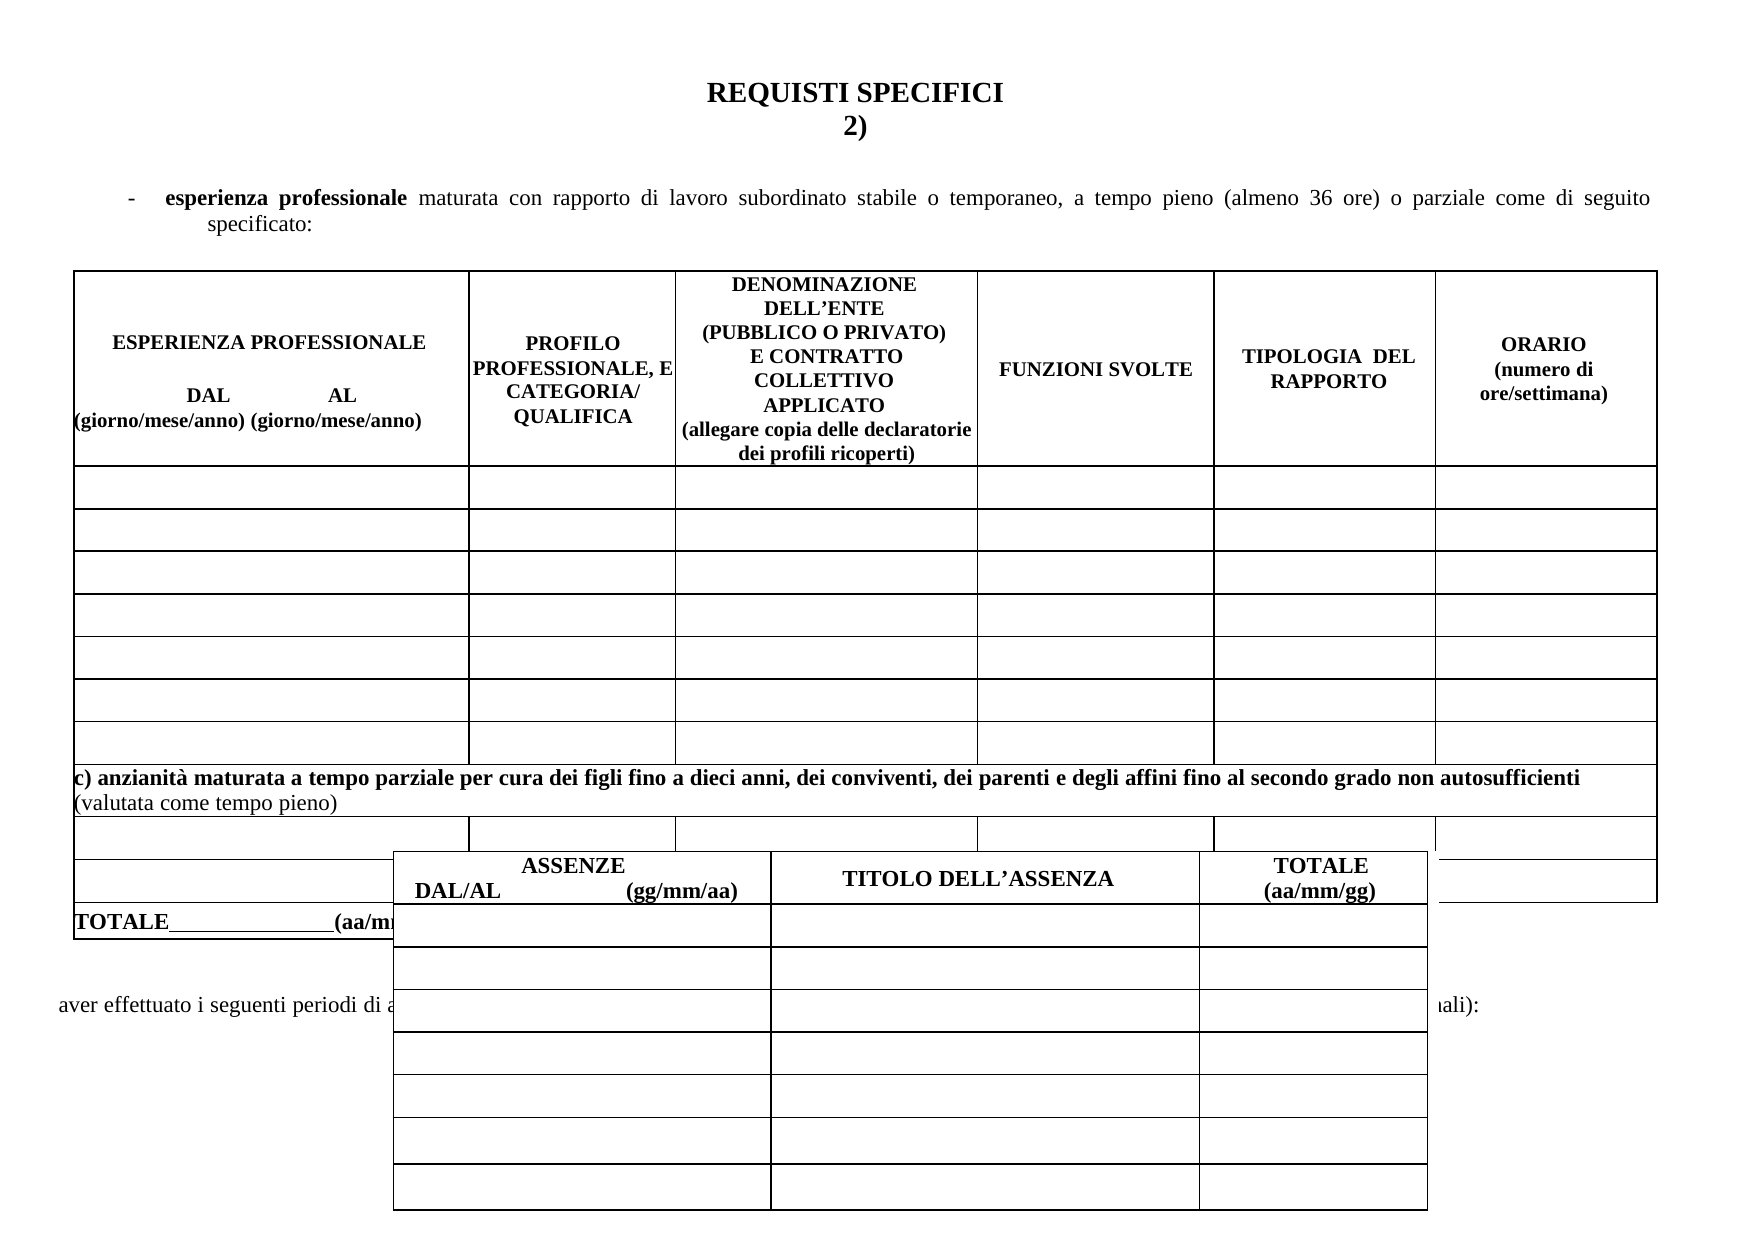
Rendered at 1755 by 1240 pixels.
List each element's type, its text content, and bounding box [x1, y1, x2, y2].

table_cell [676, 637, 977, 678]
table_cell [394, 1075, 770, 1117]
text 2) [58, 108, 1652, 142]
table_cell [1215, 817, 1435, 851]
table_cell [1215, 595, 1435, 636]
table_cell [1215, 680, 1435, 721]
table_cell [394, 905, 770, 946]
table_cell [470, 680, 675, 721]
table_cell [978, 637, 1213, 678]
table_cell [75, 860, 393, 901]
table_cell [978, 722, 1213, 763]
table_cell [1200, 1165, 1427, 1209]
table_cell [1200, 1118, 1427, 1163]
table_cell [394, 990, 770, 1031]
text aver effettuato i seguenti periodi di assenza non validi ai fini del calcolo del periodo utile per l’accesso (es. aspettativa senza assegni per motivi personali): [1439, 991, 1652, 1017]
table_cell TOTALE (aa/mm/gg) [75, 903, 393, 938]
table_cell [676, 595, 977, 636]
table_cell [1436, 595, 1656, 636]
table_cell [1436, 552, 1656, 593]
table_header FUNZIONI SVOLTE [978, 272, 1213, 465]
table_cell [75, 595, 468, 636]
table_cell [470, 552, 675, 593]
table_cell [772, 905, 1199, 946]
table_cell [1436, 510, 1656, 550]
table_cell [676, 817, 977, 851]
table_cell [772, 990, 1199, 1031]
table_header PROFILO PROFESSIONALE, E CATEGORIA/ QUALIFICA [470, 272, 675, 465]
table_cell [772, 1033, 1199, 1074]
table_cell [75, 510, 468, 550]
table_cell [1439, 903, 1657, 938]
table_header ESPERIENZA PROFESSIONALE DAL AL (giorno/mese/anno) (giorno/mese/anno) [75, 272, 468, 465]
table_cell [676, 510, 977, 550]
text aver effettuato i seguenti periodi di assenza non validi ai fini del calcolo del periodo utile per l’accesso (es. aspettativa senza assegni per motivi personali): [58, 991, 393, 1017]
table_cell [1436, 467, 1656, 508]
text REQUISTI SPECIFICI [58, 75, 1652, 108]
table_cell [470, 467, 675, 508]
table_header ASSENZE DAL/AL (gg/mm/aa) [394, 852, 770, 903]
table_cell [75, 722, 468, 763]
table_cell [772, 1165, 1199, 1209]
table_cell [676, 722, 977, 763]
table_header TOTALE (aa/mm/gg) [1200, 852, 1427, 903]
list esperienza professionale maturata con rapporto di lavoro subordinato stabile o temporaneo, a tempo pieno (almeno 36 ore) o parziale come di seguito specificato: [128, 184, 1653, 236]
table_cell [1215, 637, 1435, 678]
table_cell [1200, 990, 1427, 1031]
table_header TITOLO DELL’ASSENZA [772, 852, 1199, 903]
table_cell [978, 680, 1213, 721]
table_cell [75, 680, 468, 721]
table_cell [978, 595, 1213, 636]
table_cell [1436, 722, 1656, 763]
table_cell [978, 510, 1213, 550]
table_cell [1200, 948, 1427, 988]
table_cell [75, 467, 468, 508]
table_cell [1436, 680, 1656, 721]
table_cell [676, 680, 977, 721]
table_cell [978, 817, 1213, 851]
table_cell [470, 637, 675, 678]
table_cell [676, 467, 977, 508]
table_cell [1436, 817, 1656, 859]
table_cell [772, 1075, 1199, 1117]
table_cell [1200, 905, 1427, 946]
table_cell [394, 1118, 770, 1163]
table_cell [394, 1165, 770, 1209]
table_cell [1436, 637, 1656, 678]
table_header DENOMINAZIONE DELL’ENTE (PUBBLICO O PRIVATO) E CONTRATTO COLLETTIVO APPLICATO (allegare copia delle declaratorie dei profili ricoperti) [676, 272, 977, 465]
table_header ORARIO (numero di ore/settimana) [1436, 272, 1656, 465]
table_cell [1439, 860, 1656, 901]
table_cell [1200, 1075, 1427, 1117]
table_cell [978, 467, 1213, 508]
table_cell [1215, 722, 1435, 763]
table_cell [1215, 467, 1435, 508]
table_cell [394, 948, 770, 988]
table_cell [772, 948, 1199, 988]
table_cell [1200, 1033, 1427, 1074]
table_cell [470, 722, 675, 763]
table_header TIPOLOGIA DEL RAPPORTO [1215, 272, 1435, 465]
table_cell [676, 552, 977, 593]
table_cell [75, 552, 468, 593]
table_cell [1215, 510, 1435, 550]
table_cell [470, 817, 675, 851]
table_cell [772, 1118, 1199, 1163]
table_cell [978, 552, 1213, 593]
table_cell [1215, 552, 1435, 593]
table_cell [470, 510, 675, 550]
table_cell [75, 817, 468, 859]
table_cell [75, 637, 468, 678]
table_cell c) anzianità maturata a tempo parziale per cura dei figli fino a dieci anni, dei conviventi, dei parenti e degli affini fino al secondo grado non autosufficienti (valutata come tempo pieno) [75, 765, 1656, 816]
table_cell [470, 595, 675, 636]
table_cell [394, 1033, 770, 1074]
